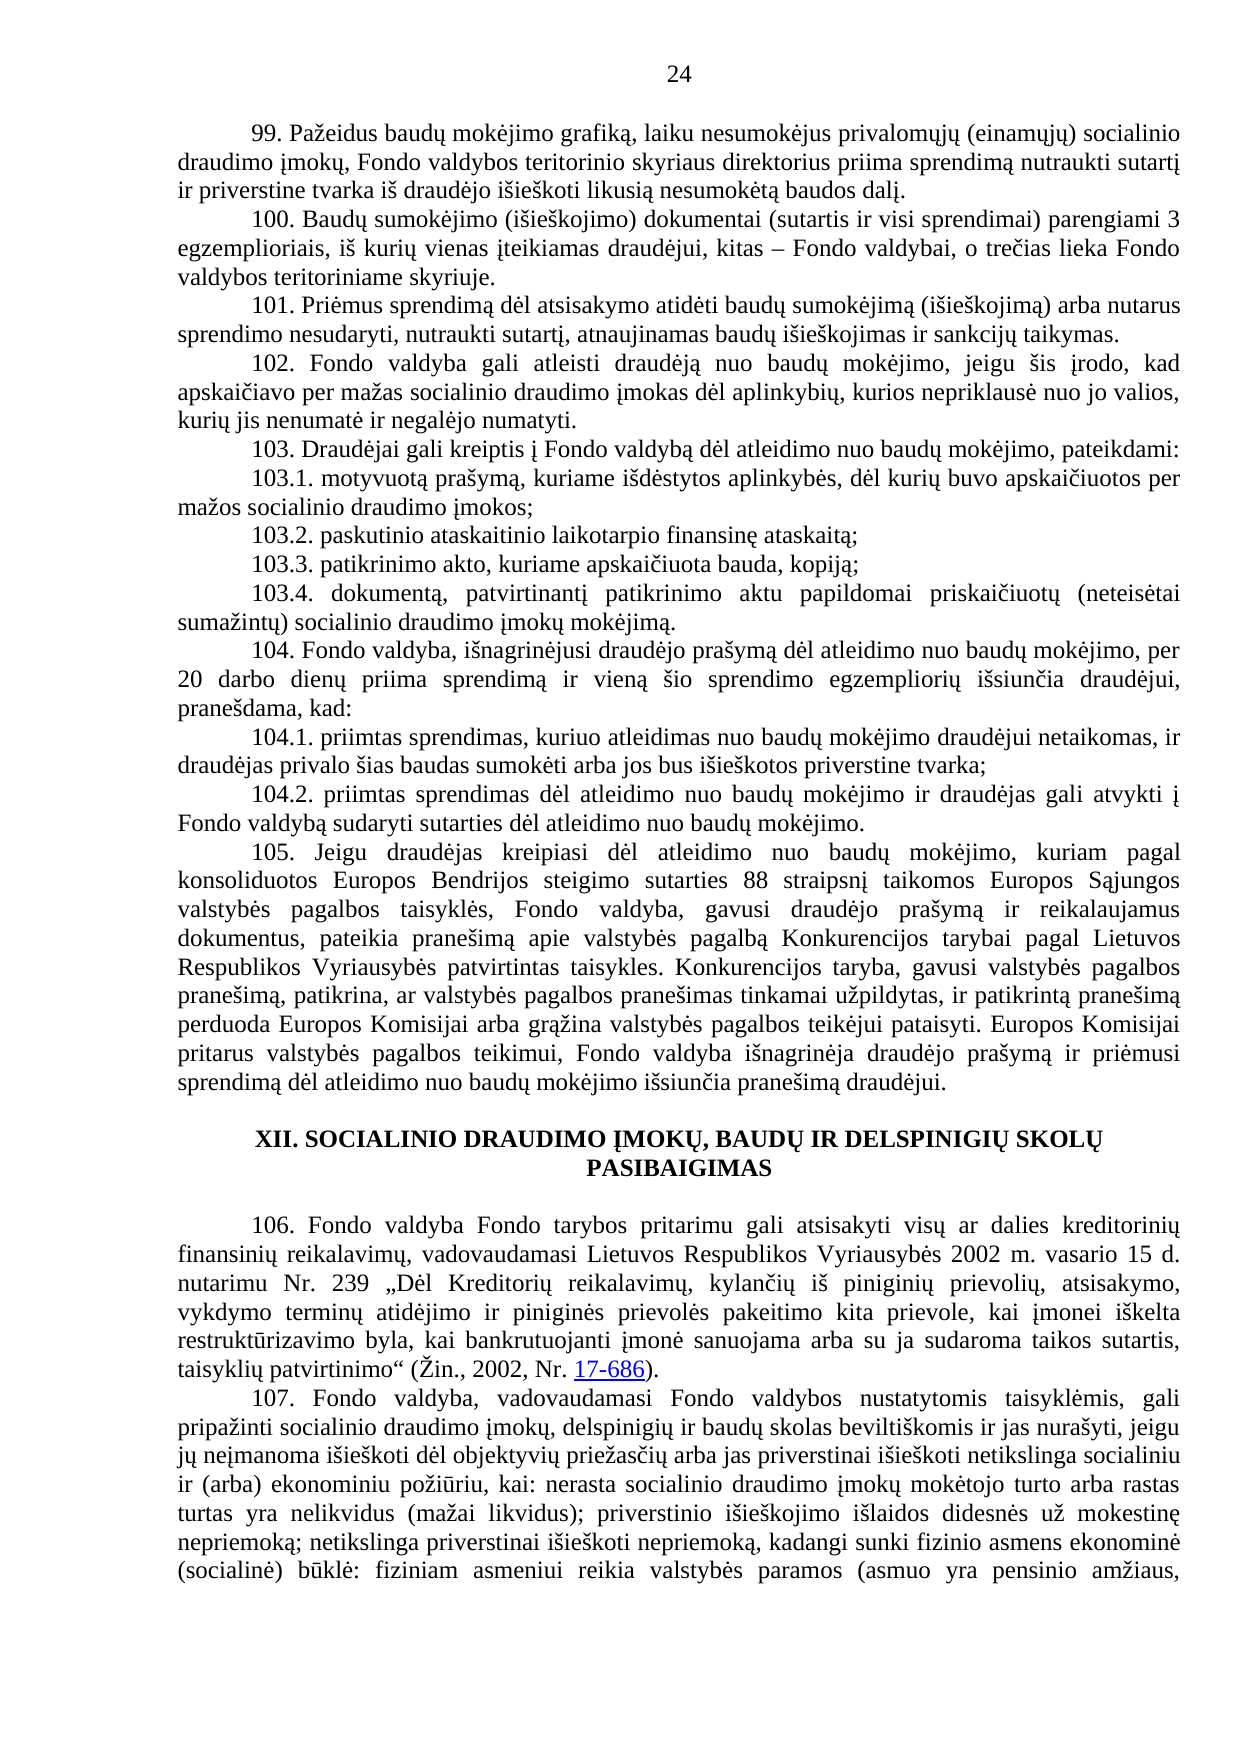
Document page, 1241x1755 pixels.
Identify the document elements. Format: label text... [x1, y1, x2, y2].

text 103.3. patikrinimo akto, kuriame apskaičiuota bauda, kopiją; [177, 549, 1181, 578]
text 103.2. paskutinio ataskaitinio laikotarpio finansinę ataskaitą; [177, 521, 1181, 549]
text 104. Fondo valdyba, išnagrinėjusi draudėjo prašymą dėl atleidimo nuo baudų mokėjimo, per 20 darbo dienų priima sprendimą ir vieną šio sprendimo egzempliorių išsiunčia draudėjui, pranešdama, kad: [177, 636, 1181, 722]
text 107. Fondo valdyba, vadovaudamasi Fondo valdybos nustatytomis taisyklėmis, gali pripažinti socialinio draudimo įmokų, delspinigių ir baudų skolas beviltiškomis ir jas nurašyti, jeigu jų neįmanoma išieškoti dėl objektyvių priežasčių arba jas priverstinai išieškoti netikslinga socialiniu ir (arba) ekonominiu požiūriu, kai: nerasta socialinio draudimo įmokų mokėtojo turto arba rastas turtas yra nelikvidus (mažai likvidus); priverstinio išieškojimo išlaidos didesnės už mokestinę nepriemoką; netikslinga priverstinai išieškoti nepriemoką, kadangi sunki fizinio asmens ekonominė (socialinė) būklė: fiziniam asmeniui reikia valstybės paramos (asmuo yra pensinio amžiaus, [177, 1383, 1181, 1584]
text 104.1. priimtas sprendimas, kuriuo atleidimas nuo baudų mokėjimo draudėjui netaikomas, ir draudėjas privalo šias baudas sumokėti arba jos bus išieškotos priverstine tvarka; [177, 722, 1181, 779]
text XII. SOCIALINIO DRAUDIMO ĮMOKŲ, BAUDŲ IR DELSPINIGIŲ SKOLŲ PASIBAIGIMAS [177, 1124, 1181, 1182]
text 106. Fondo valdyba Fondo tarybos pritarimu gali atsisakyti visų ar dalies kreditorinių finansinių reikalavimų, vadovaudamasi Lietuvos Respublikos Vyriausybės 2002 m. vasario 15 d. nutarimu Nr. 239 „Dėl Kreditorių reikalavimų, kylančių iš piniginių prievolių, atsisakymo, vykdymo terminų atidėjimo ir piniginės prievolės pakeitimo kita prievole, kai įmonei iškelta restruktūrizavimo byla, kai bankrutuojanti įmonė sanuojama arba su ja sudaroma taikos sutartis, taisyklių patvirtinimo“ (Žin., 2002, Nr. 17-686). [177, 1211, 1181, 1383]
text 103.4. dokumentą, patvirtinantį patikrinimo aktu papildomai priskaičiuotų (neteisėtai sumažintų) socialinio draudimo įmokų mokėjimą. [177, 578, 1181, 636]
text 103.1. motyvuotą prašymą, kuriame išdėstytos aplinkybės, dėl kurių buvo apskaičiuotos per mažos socialinio draudimo įmokos; [177, 463, 1181, 521]
text 102. Fondo valdyba gali atleisti draudėją nuo baudų mokėjimo, jeigu šis įrodo, kad apskaičiavo per mažas socialinio draudimo įmokas dėl aplinkybių, kurios nepriklausė nuo jo valios, kurių jis nenumatė ir negalėjo numatyti. [177, 348, 1181, 434]
text 99. Pažeidus baudų mokėjimo grafiką, laiku nesumokėjus privalomųjų (einamųjų) socialinio draudimo įmokų, Fondo valdybos teritorinio skyriaus direktorius priima sprendimą nutraukti sutartį ir priverstine tvarka iš draudėjo išieškoti likusią nesumokėtą baudos dalį. [177, 118, 1181, 204]
text 103. Draudėjai gali kreiptis į Fondo valdybą dėl atleidimo nuo baudų mokėjimo, pateikdami: [177, 434, 1181, 463]
text 100. Baudų sumokėjimo (išieškojimo) dokumentai (sutartis ir visi sprendimai) parengiami 3 egzemplioriais, iš kurių vienas įteikiamas draudėjui, kitas – Fondo valdybai, o trečias lieka Fondo valdybos teritoriniame skyriuje. [177, 204, 1181, 291]
text 105. Jeigu draudėjas kreipiasi dėl atleidimo nuo baudų mokėjimo, kuriam pagal konsoliduotos Europos Bendrijos steigimo sutarties 88 straipsnį taikomos Europos Sąjungos valstybės pagalbos taisyklės, Fondo valdyba, gavusi draudėjo prašymą ir reikalaujamus dokumentus, pateikia pranešimą apie valstybės pagalbą Konkurencijos tarybai pagal Lietuvos Respublikos Vyriausybės patvirtintas taisykles. Konkurencijos taryba, gavusi valstybės pagalbos pranešimą, patikrina, ar valstybės pagalbos pranešimas tinkamai užpildytas, ir patikrintą pranešimą perduoda Europos Komisijai arba grąžina valstybės pagalbos teikėjui pataisyti. Europos Komisijai pritarus valstybės pagalbos teikimui, Fondo valdyba išnagrinėja draudėjo prašymą ir priėmusi sprendimą dėl atleidimo nuo baudų mokėjimo išsiunčia pranešimą draudėjui. [177, 837, 1181, 1096]
text 104.2. priimtas sprendimas dėl atleidimo nuo baudų mokėjimo ir draudėjas gali atvykti į Fondo valdybą sudaryti sutarties dėl atleidimo nuo baudų mokėjimo. [177, 779, 1181, 837]
text 101. Priėmus sprendimą dėl atsisakymo atidėti baudų sumokėjimą (išieškojimą) arba nutarus sprendimo nesudaryti, nutraukti sutartį, atnaujinamas baudų išieškojimas ir sankcijų taikymas. [177, 291, 1181, 348]
